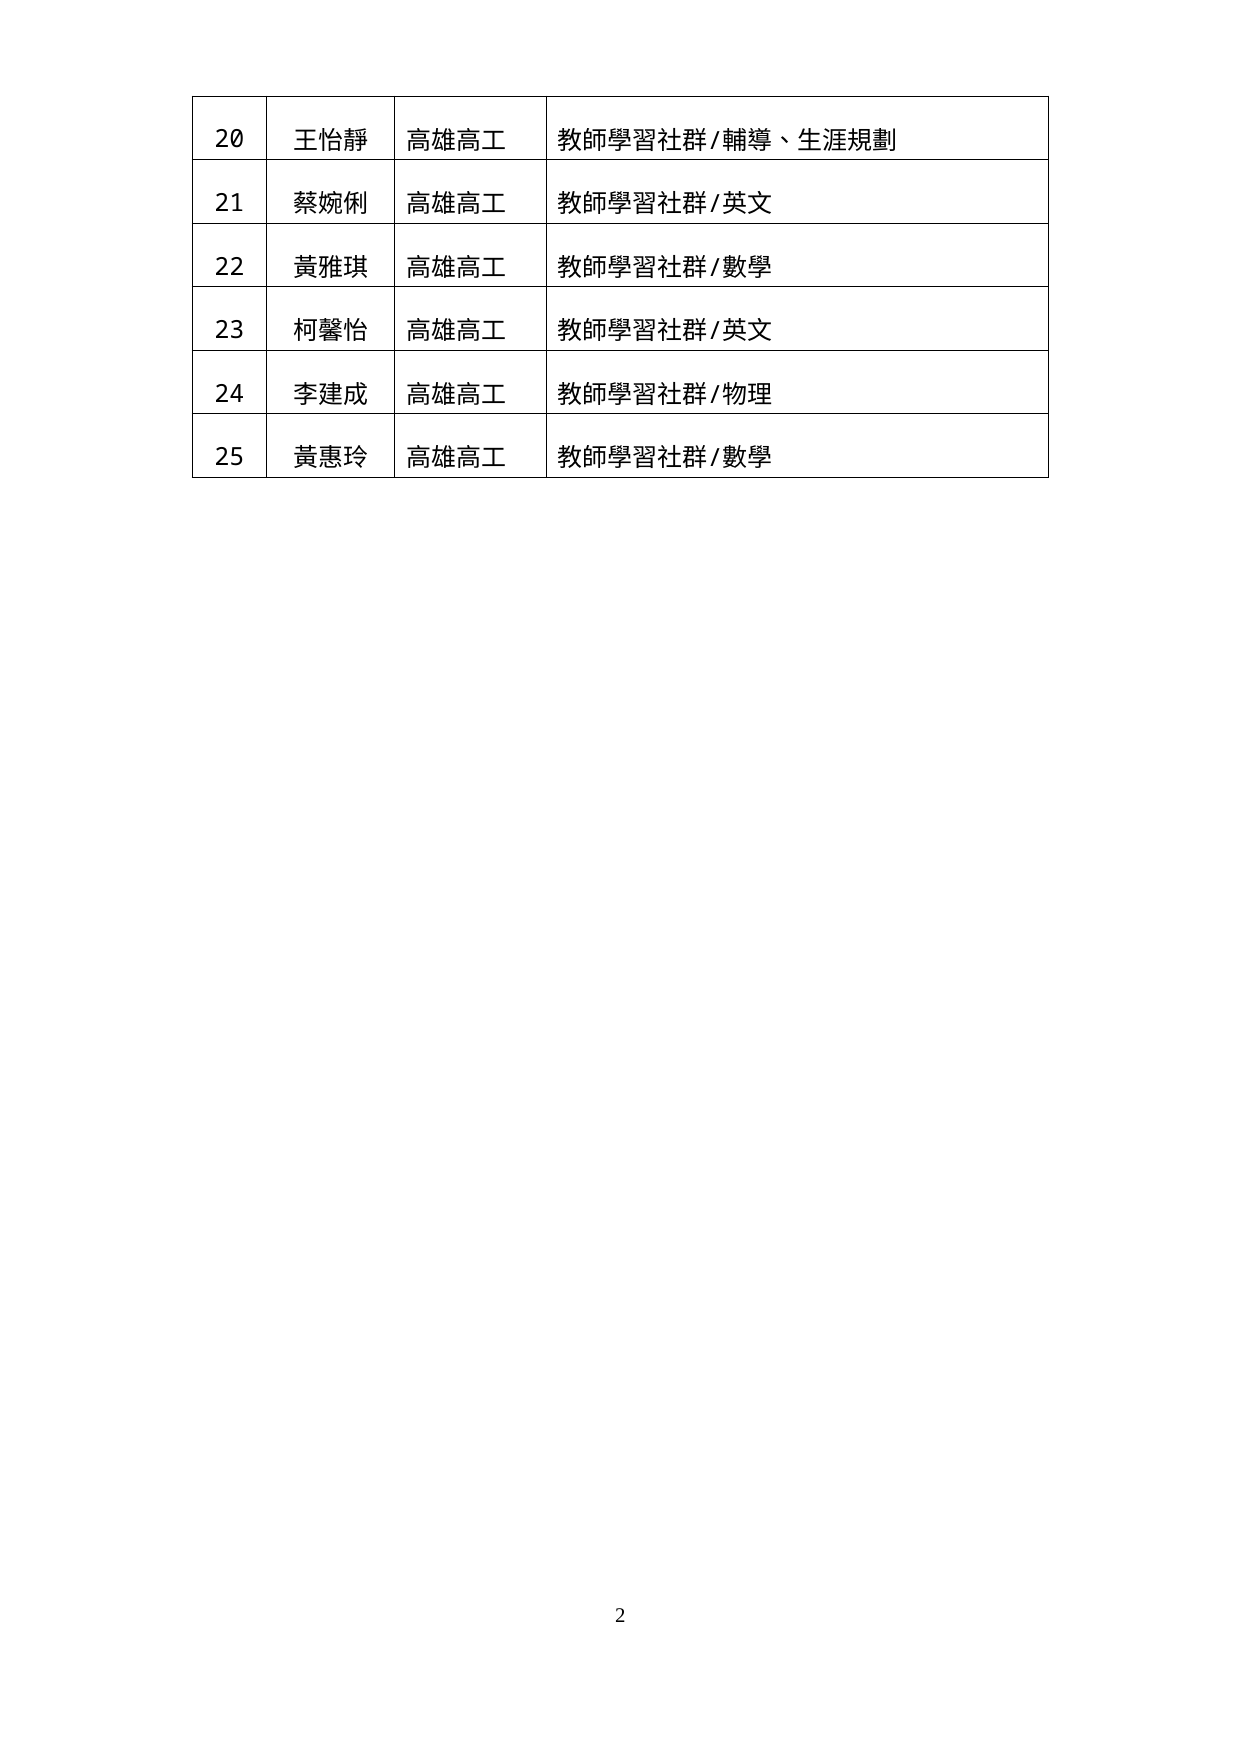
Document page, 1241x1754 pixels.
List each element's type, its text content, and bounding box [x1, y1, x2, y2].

table_cell 高雄高工 [395, 97, 546, 159]
table_cell 教師學習社群/英文 [547, 287, 1048, 350]
table_cell 高雄高工 [395, 160, 546, 223]
table_cell 教師學習社群/輔導、生涯規劃 [547, 97, 1048, 159]
table_cell 教師學習社群/英文 [547, 160, 1048, 223]
table_cell 李建成 [267, 351, 394, 413]
table_cell 教師學習社群/數學 [547, 414, 1048, 477]
table_cell 柯馨怡 [267, 287, 394, 350]
table_cell 高雄高工 [395, 414, 546, 477]
table_cell 高雄高工 [395, 287, 546, 350]
table_cell 教師學習社群/數學 [547, 224, 1048, 286]
table_cell 黃雅琪 [267, 224, 394, 286]
table_cell 高雄高工 [395, 224, 546, 286]
table_cell 蔡婉俐 [267, 160, 394, 223]
table_cell 22 [193, 224, 266, 286]
table_cell 黃惠玲 [267, 414, 394, 477]
table_cell 25 [193, 414, 266, 477]
table_cell 23 [193, 287, 266, 350]
table_cell 21 [193, 160, 266, 223]
table_cell 王怡靜 [267, 97, 394, 159]
table_cell 20 [193, 97, 266, 159]
table_cell 教師學習社群/物理 [547, 351, 1048, 413]
table_cell 高雄高工 [395, 351, 546, 413]
table_cell 24 [193, 351, 266, 413]
